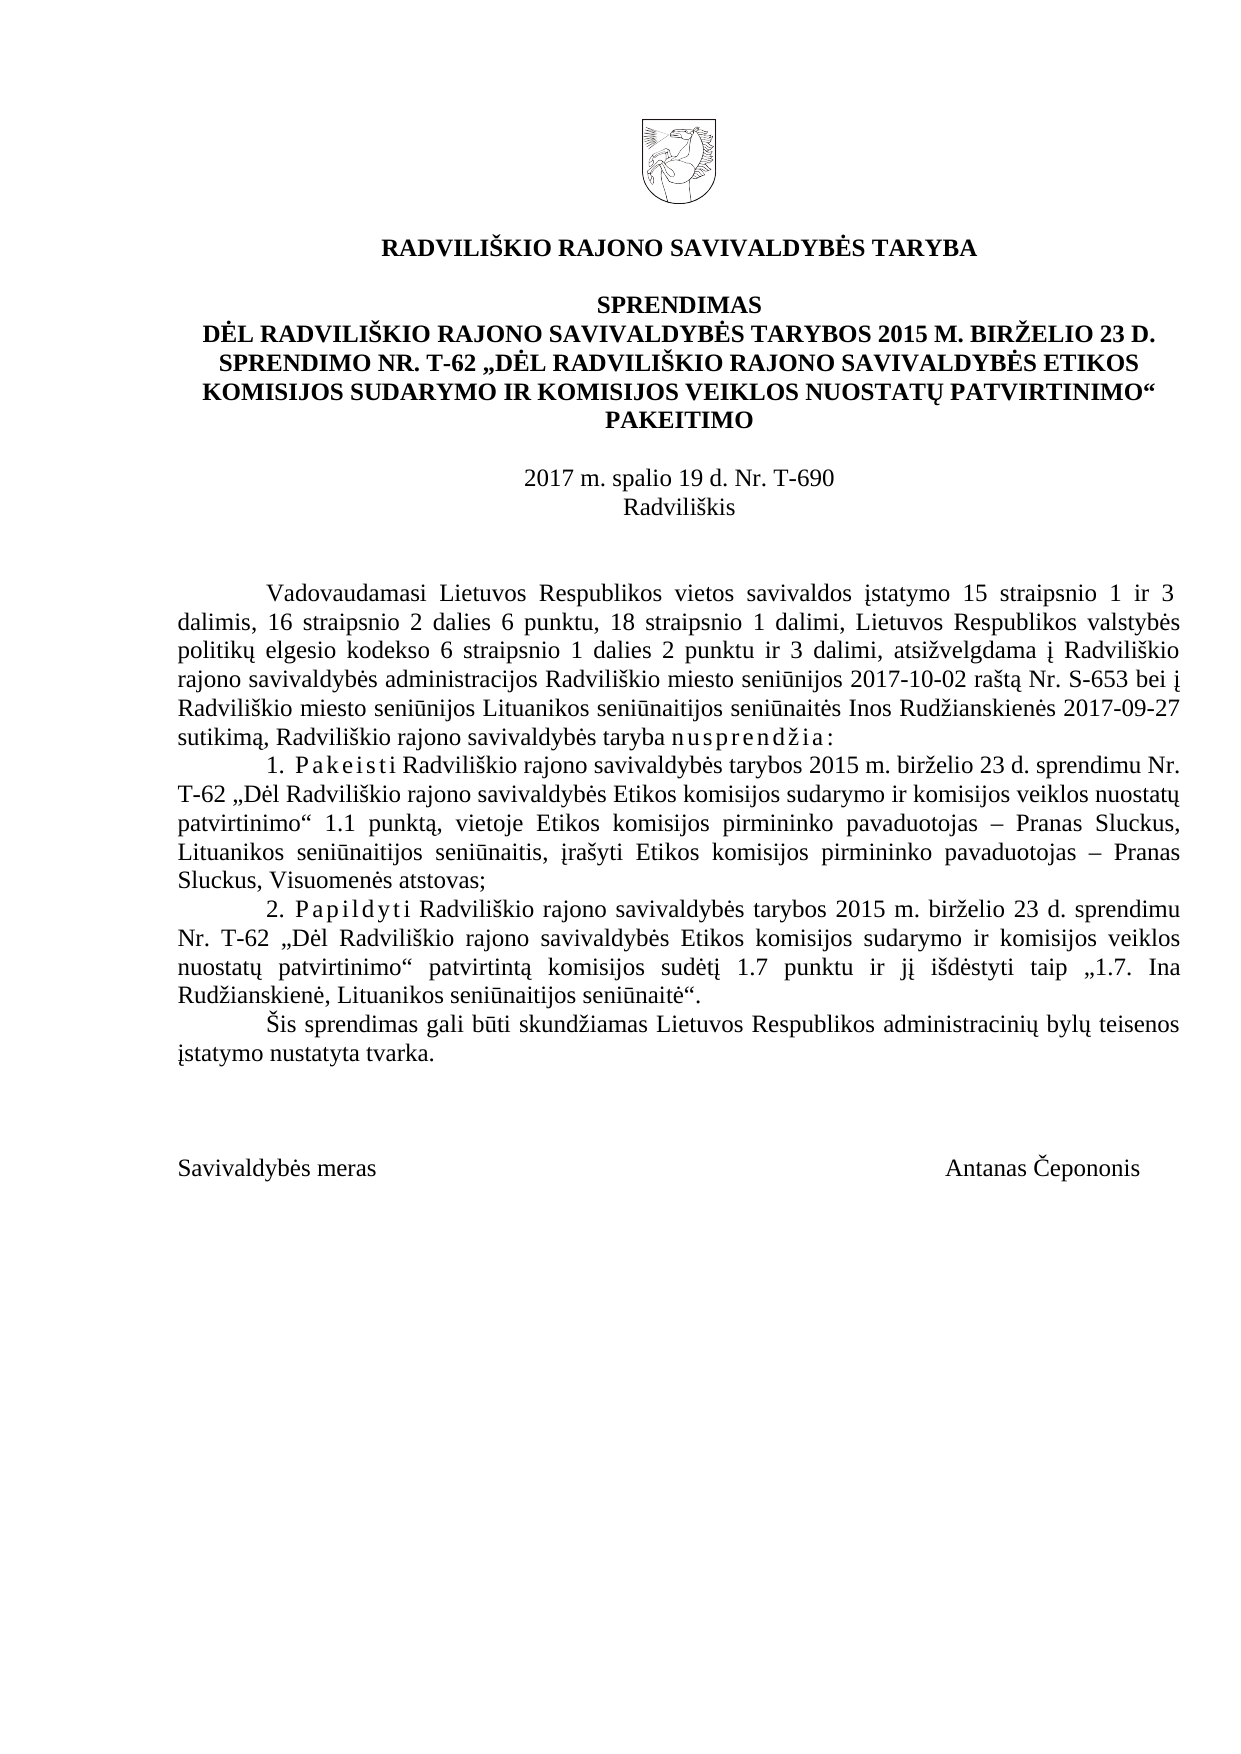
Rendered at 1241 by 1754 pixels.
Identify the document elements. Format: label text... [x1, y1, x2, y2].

text Vadovaudamasi Lietuvos Respublikos vietos savivaldos įstatymo 15 straipsnio 1 ir 3 dalimis, 16 straipsnio 2 dalies 6 punktu, 18 straipsnio 1 dalimi, Lietuvos Respublikos valstybės politikų elgesio kodekso 6 straipsnio 1 dalies 2 punktu ir 3 dalimi, atsižvelgdama į Radviliškio rajono savivaldybės administracijos Radviliškio miesto seniūnijos 2017-10-02 raštą Nr. S-653 bei į Radviliškio miesto seniūnijos Lituanikos seniūnaitijos seniūnaitės Inos Rudžianskienės 2017-09-27 sutikimą, Radviliškio rajono savivaldybės taryba nusprendžia: [177, 578, 1181, 750]
text Radviliškis [177, 492, 1181, 520]
text 2. Papildyti Radviliškio rajono savivaldybės tarybos 2015 m. birželio 23 d. sprendimu Nr. T-62 „Dėl Radviliškio rajono savivaldybės Etikos komisijos sudarymo ir komisijos veiklos nuostatų patvirtinimo“ patvirtintą komisijos sudėtį 1.7 punktu ir jį išdėstyti taip „1.7. Ina Rudžianskienė, Lituanikos seniūnaitijos seniūnaitė“. [177, 894, 1181, 1009]
text RADVILIŠKIO RAJONO SAVIVALDYBĖS TARYBA [177, 233, 1181, 262]
text DĖL RADVILIŠKIO RAJONO SAVIVALDYBĖS TARYBOS 2015 M. BIRŽELIO 23 D. SPRENDIMO NR. T-62 „DĖL RADVILIŠKIO RAJONO SAVIVALDYBĖS ETIKOS KOMISIJOS SUDARYMO IR KOMISIJOS VEIKLOS NUOSTATŲ PATVIRTINIMO“ PAKEITIMO [177, 319, 1181, 434]
text 2017 m. spalio 19 d. Nr. T-690 [177, 463, 1181, 492]
text Šis sprendimas gali būti skundžiamas Lietuvos Respublikos administracinių bylų teisenos įstatymo nustatyta tvarka. [177, 1009, 1181, 1067]
text SPRENDIMAS [177, 290, 1181, 319]
text 1. Pakeisti Radviliškio rajono savivaldybės tarybos 2015 m. birželio 23 d. sprendimu Nr. T-62 „Dėl Radviliškio rajono savivaldybės Etikos komisijos sudarymo ir komisijos veiklos nuostatų patvirtinimo“ 1.1 punktą, vietoje Etikos komisijos pirmininko pavaduotojas – Pranas Sluckus, Lituanikos seniūnaitijos seniūnaitis, įrašyti Etikos komisijos pirmininko pavaduotojas – Pranas Sluckus, Visuomenės atstovas; [177, 750, 1181, 894]
text Savivaldybės meras Antanas Čepononis [177, 1153, 1181, 1182]
